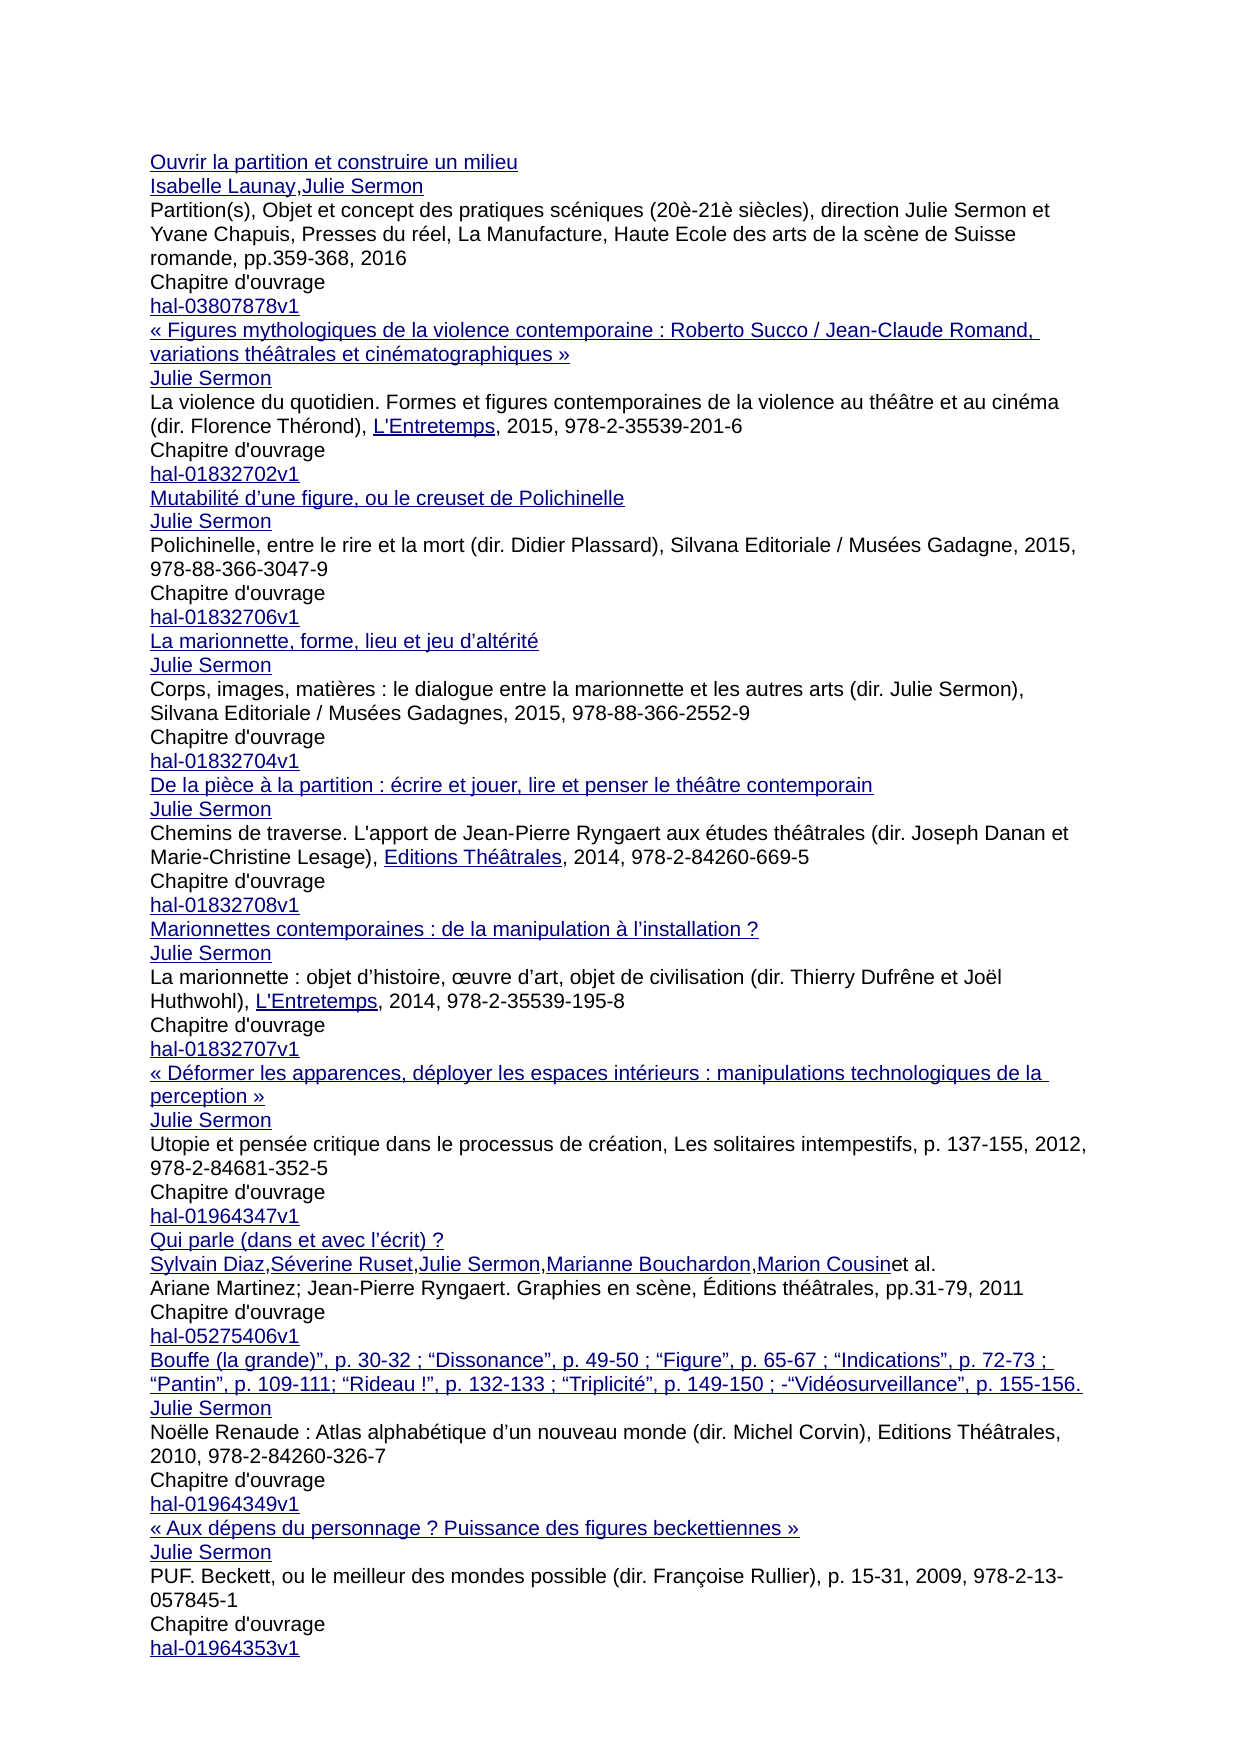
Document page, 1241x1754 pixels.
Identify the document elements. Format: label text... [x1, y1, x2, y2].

table_cell « Déformer les apparences, déployer les espaces intérieurs : manipulations technologiques de la perception » Julie Sermon Utopie et pensée critique dans le processus de création, Les solitaires intempestifs, p. 137-155, 2012, 978-2-84681-352-5 Chapitre d'ouvrage hal-01964347v1 [150, 1060, 1090, 1228]
table_cell Marionnettes contemporaines : de la manipulation à l’installation ? Julie Sermon La marionnette : objet d’histoire, œuvre d’art, objet de civilisation (dir. Thierry Dufrêne et Joël Huthwohl), L'Entretemps, 2014, 978-2-35539-195-8 Chapitre d'ouvrage hal-01832707v1 [150, 917, 1090, 1060]
table_cell Ouvrir la partition et construire un milieu Isabelle Launay,Julie Sermon Partition(s), Objet et concept des pratiques scéniques (20è-21è siècles), direction Julie Sermon et Yvane Chapuis, Presses du réel, La Manufacture, Haute Ecole des arts de la scène de Suisse romande, pp.359-368, 2016 Chapitre d'ouvrage hal-03807878v1 [150, 150, 1090, 318]
table_cell De la pièce à la partition : écrire et jouer, lire et penser le théâtre contemporain Julie Sermon Chemins de traverse. L'apport de Jean-Pierre Ryngaert aux études théâtrales (dir. Joseph Danan et Marie-Christine Lesage), Editions Théâtrales, 2014, 978-2-84260-669-5 Chapitre d'ouvrage hal-01832708v1 [150, 773, 1090, 917]
table_cell Qui parle (dans et avec l’écrit) ? Sylvain Diaz,Séverine Ruset,Julie Sermon,Marianne Bouchardon,Marion Cousinet al. Ariane Martinez; Jean-Pierre Ryngaert. Graphies en scène, Éditions théâtrales, pp.31-79, 2011 Chapitre d'ouvrage hal-05275406v1 [150, 1228, 1090, 1348]
table_cell Bouffe (la grande)”, p. 30-32 ; “Dissonance”, p. 49-50 ; “Figure”, p. 65-67 ; “Indications”, p. 72-73 ; “Pantin”, p. 109-111; “Rideau !”, p. 132-133 ; “Triplicité”, p. 149-150 ; -“Vidéosurveillance”, p. 155-156. Julie Sermon Noëlle Renaude : Atlas alphabétique d’un nouveau monde (dir. Michel Corvin), Editions Théâtrales, 2010, 978-2-84260-326-7 Chapitre d'ouvrage hal-01964349v1 [150, 1348, 1090, 1516]
table_cell La marionnette, forme, lieu et jeu d’altérité Julie Sermon Corps, images, matières : le dialogue entre la marionnette et les autres arts (dir. Julie Sermon), Silvana Editoriale / Musées Gadagnes, 2015, 978-88-366-2552-9 Chapitre d'ouvrage hal-01832704v1 [150, 629, 1090, 773]
table_cell Mutabilité d’une figure, ou le creuset de Polichinelle Julie Sermon Polichinelle, entre le rire et la mort (dir. Didier Plassard), Silvana Editoriale / Musées Gadagne, 2015, 978-88-366-3047-9 Chapitre d'ouvrage hal-01832706v1 [150, 485, 1090, 629]
table_cell « Figures mythologiques de la violence contemporaine : Roberto Succo / Jean-Claude Romand, variations théâtrales et cinématographiques » Julie Sermon La violence du quotidien. Formes et figures contemporaines de la violence au théâtre et au cinéma (dir. Florence Thérond), L'Entretemps, 2015, 978-2-35539-201-6 Chapitre d'ouvrage hal-01832702v1 [150, 318, 1090, 485]
table_cell « Aux dépens du personnage ? Puissance des figures beckettiennes » Julie Sermon PUF. Beckett, ou le meilleur des mondes possible (dir. Françoise Rullier), p. 15-31, 2009, 978-2-13-057845-1 Chapitre d'ouvrage hal-01964353v1 [150, 1516, 1090, 1659]
